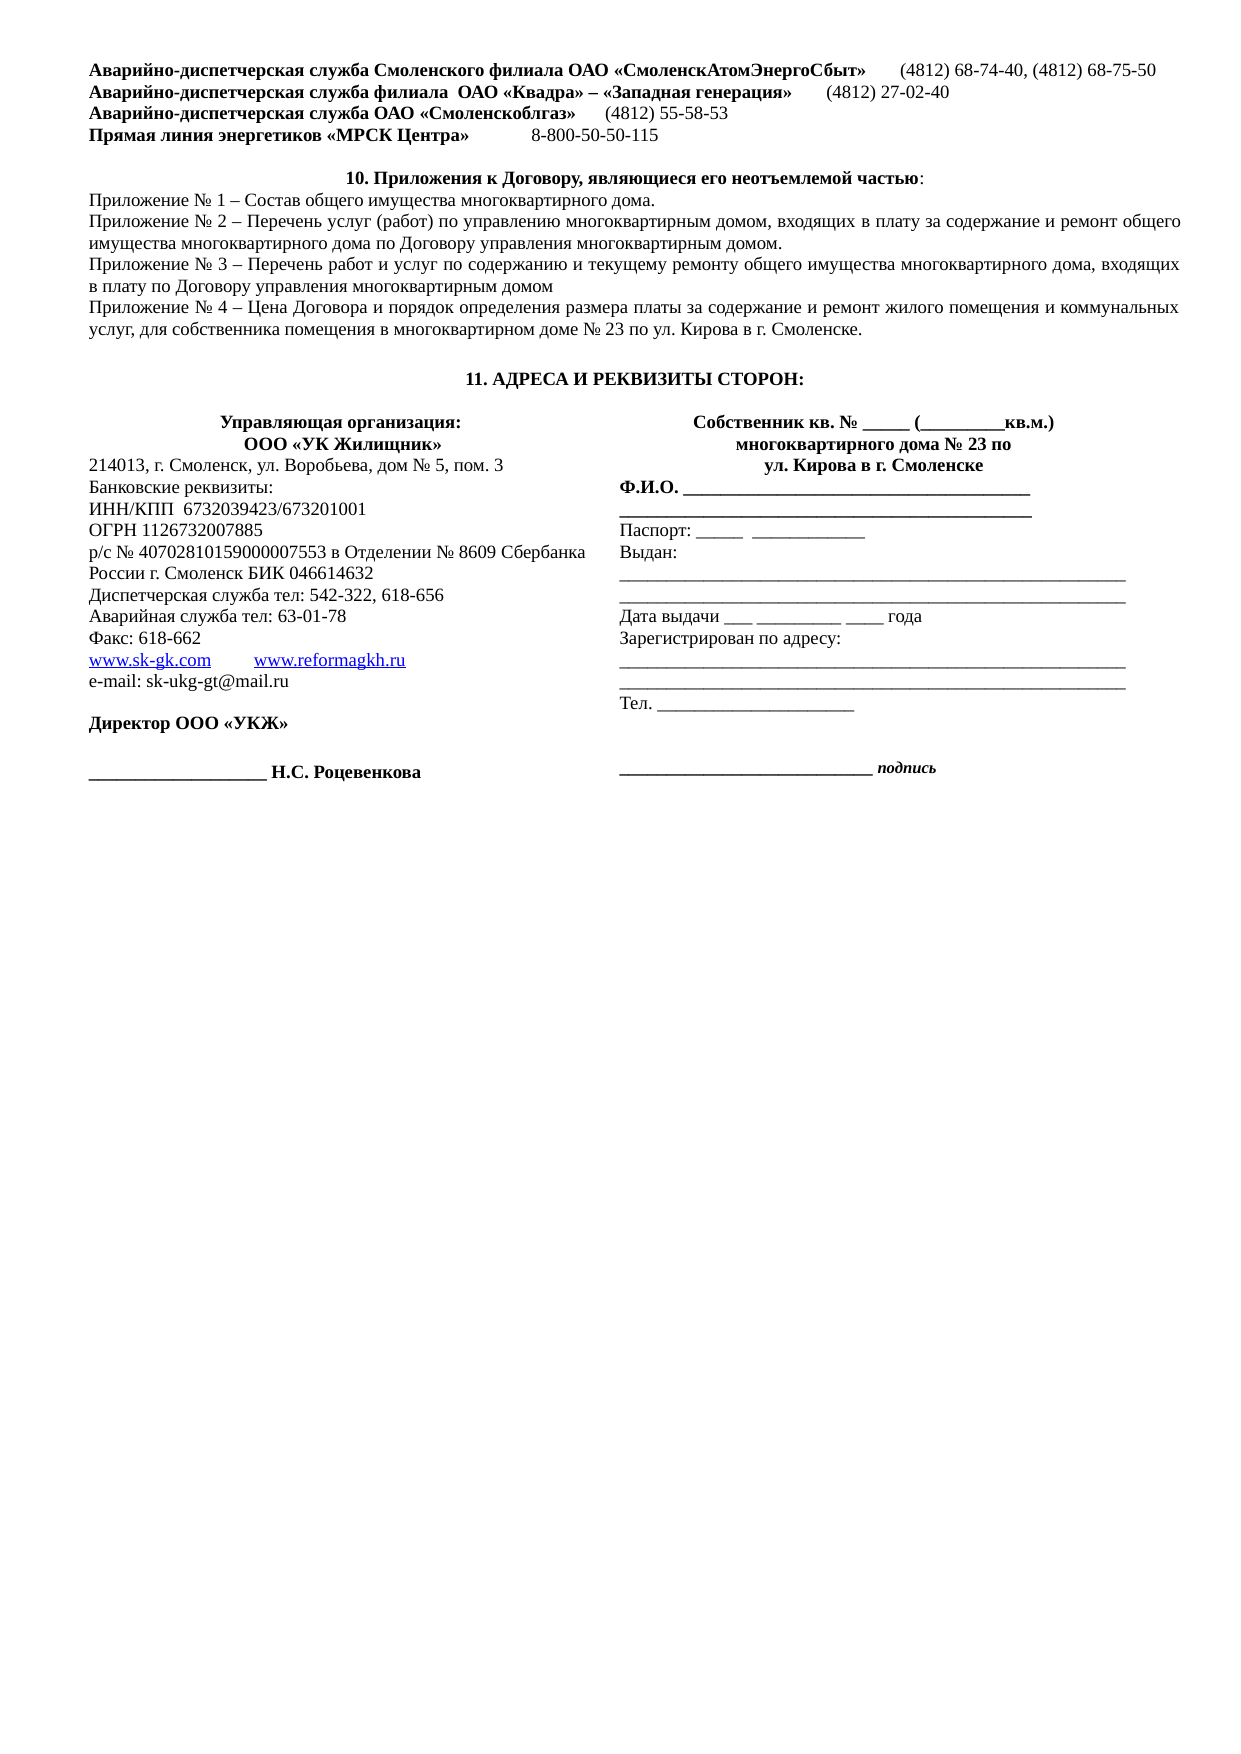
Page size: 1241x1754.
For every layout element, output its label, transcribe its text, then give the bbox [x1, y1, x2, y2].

text Приложение № 2 – Перечень услуг (работ) по управлению многоквартирным домом, входящих в плату за содержание и ремонт общего имущества многоквартирного дома по Договору управления многоквартирным домом. [88, 210, 1181, 253]
text Приложение № 1 – Состав общего имущества многоквартирного дома. [88, 188, 1181, 210]
text 11. АДРЕСА И РЕКВИЗИТЫ СТОРОН: [88, 368, 1181, 390]
text Аварийно-диспетчерская служба Смоленского филиала ОАО «СмоленскАтомЭнергоСбыт» (4812) 68-74-40, (4812) 68-75-50 [88, 59, 1181, 81]
table_header Собственник кв. № _____ (_________кв.м.) многоквартирного дома № 23 по ул. Кирова в г. Смоленске [608, 411, 1139, 476]
text Аварийно-диспетчерская служба ОАО «Смоленскоблгаз» (4812) 55-58-53 [88, 102, 1181, 124]
text Аварийно-диспетчерская служба филиала ОАО «Квадра» – «Западная генерация» (4812) 27-02-40 [88, 81, 1181, 102]
text Прямая линия энергетиков «МРСК Центра» 8-800-50-50-115 [88, 124, 1181, 145]
table_header Управляющая организация: ООО «УК Жилищник» 214013, г. Смоленск, ул. Воробьева, дом № 5, пом. 3 [77, 411, 608, 476]
text 10. Приложения к Договору, являющиеся его неотъемлемой частью: [88, 167, 1181, 188]
table_cell Ф.И.О. _____________________________________ ____________________________________________ Паспорт: _____ ____________ Выдан: ____________________________________________________________________________________________________________ Дата выдачи ___ _________ ____ года Зарегистрирован по адресу: ____________________________________________________________________________________________________________ Тел. _____________________ ___________________________ подпись [608, 476, 1139, 810]
text Приложение № 4 – Цена Договора и порядок определения размера платы за содержание и ремонт жилого помещения и коммунальных услуг, для собственника помещения в многоквартирном доме № 23 по ул. Кирова в г. Смоленске. [88, 296, 1181, 339]
text Приложение № 3 – Перечень работ и услуг по содержанию и текущему ремонту общего имущества многоквартирного дома, входящих в плату по Договору управления многоквартирным домом [88, 253, 1181, 296]
table_cell Банковские реквизиты: ИНН/КПП 6732039423/673201001 ОГРН 1126732007885 р/с № 40702810159000007553 в Отделении № 8609 Сбербанка России г. Смоленск БИК 046614632 Диспетчерская служба тел: 542-322, 618-656 Аварийная служба тел: 63-01-78 Факс: 618-662 www.sk-gk.com www.reformagkh.ru e-mail: sk-ukg-gt@mail.ru Директор ООО «УКЖ» ___________________ Н.С. Роцевенкова [77, 476, 608, 810]
